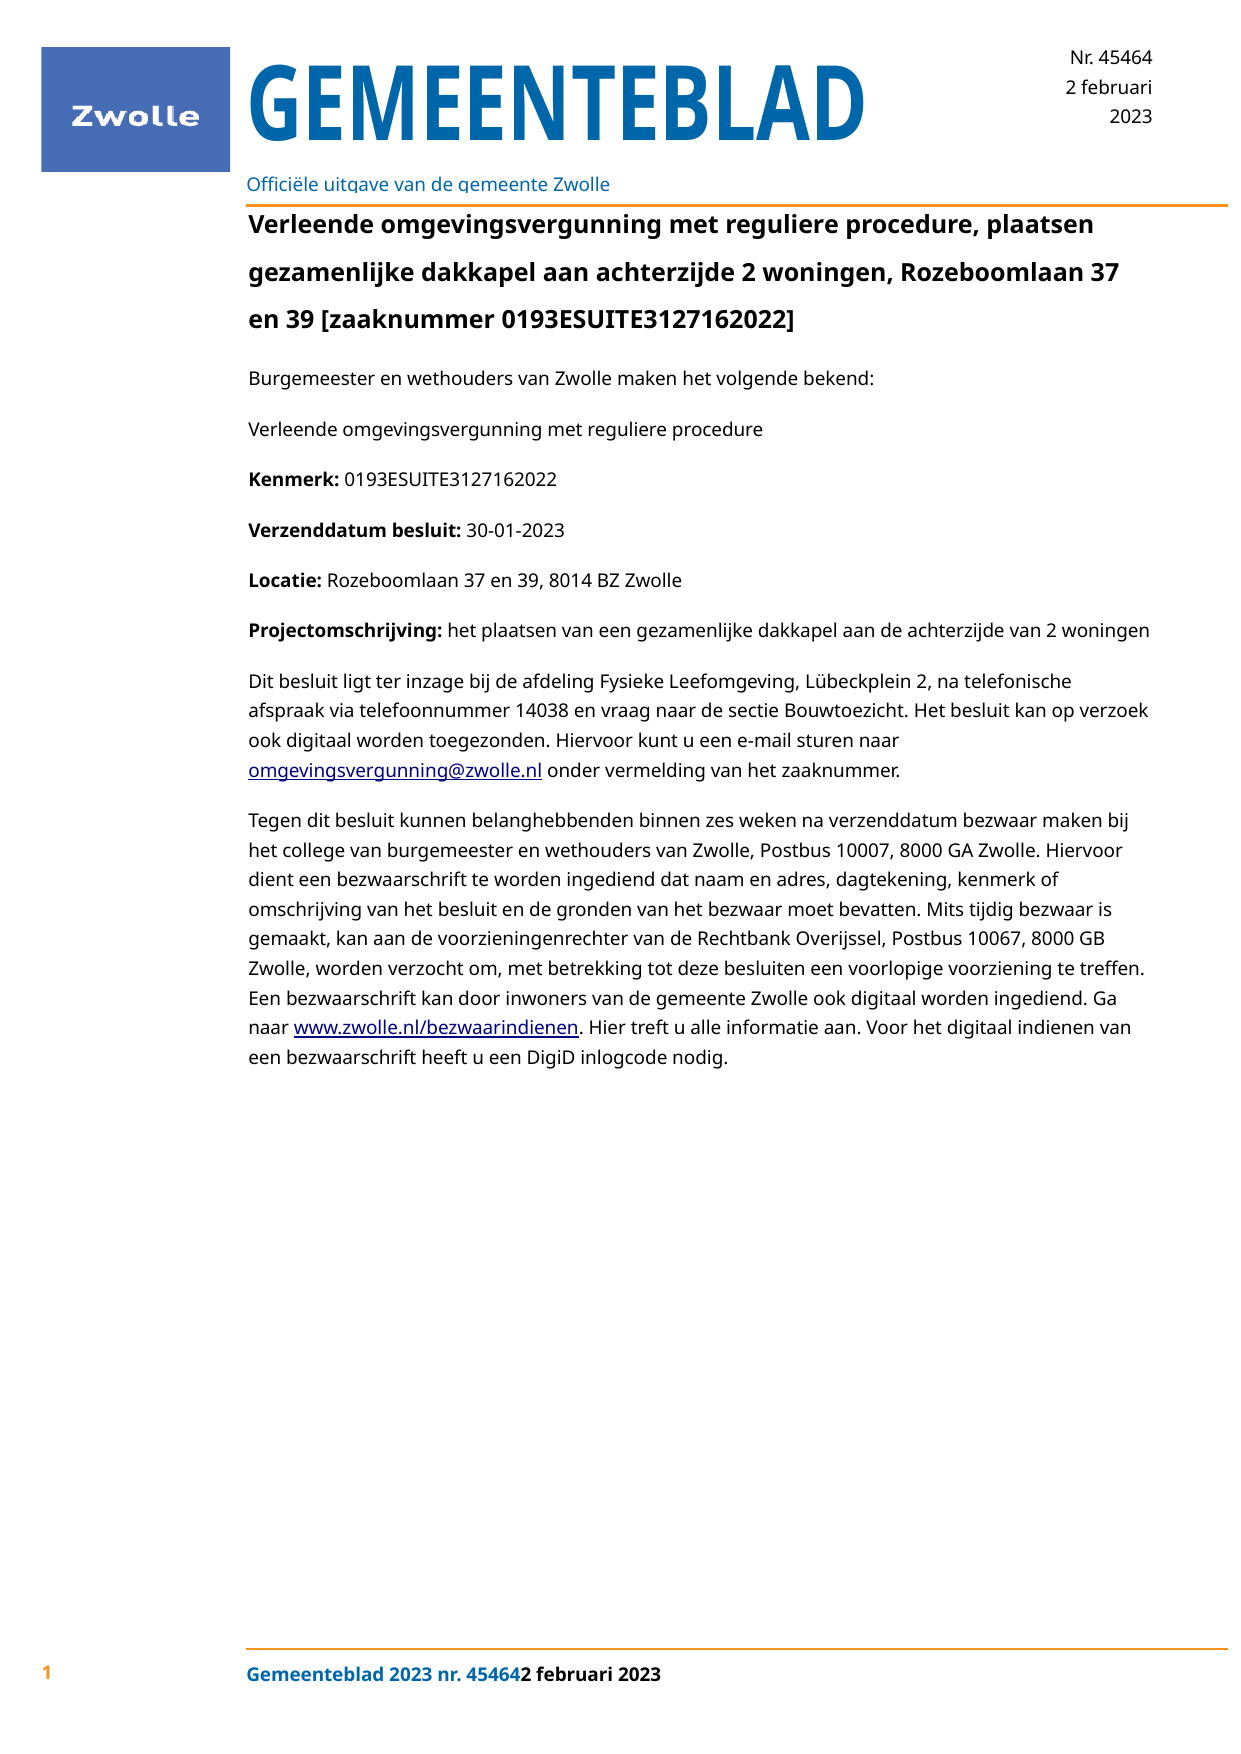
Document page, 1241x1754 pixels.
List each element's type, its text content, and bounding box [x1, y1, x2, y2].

text Projectomschrijving: het plaatsen van een gezamenlijke dakkapel aan de achterzijde van 2 woningen [248, 618, 1152, 643]
text Dit besluit ligt ter inzage bij de afdeling Fysieke Leefomgeving, Lübeckplein 2, na telefonische afspraak via telefoonnummer 14038 en vraag naar de sectie Bouwtoezicht. Het besluit kan op verzoek ook digitaal worden toegezonden. Hiervoor kunt u een e-mail sturen naar omgevingsvergunning@zwolle.nl onder vermelding van het zaaknummer. [248, 668, 1152, 782]
text Tegen dit besluit kunnen belanghebbenden binnen zes weken na verzenddatum bezwaar maken bij het college van burgemeester en wethouders van Zwolle, Postbus 10007, 8000 GA Zwolle. Hiervoor dient een bezwaarschrift te worden ingediend dat naam en adres, dagtekening, kenmerk of omschrijving van het besluit en de gronden van het bezwaar moet bevatten. Mits tijdig bezwaar is gemaakt, kan aan de voorzieningenrechter van de Rechtbank Overijssel, Postbus 10067, 8000 GB Zwolle, worden verzocht om, met betrekking tot deze besluiten een voorlopige voorziening te treffen. Een bezwaarschrift kan door inwoners van de gemeente Zwolle ook digitaal worden ingediend. Ga naar www.zwolle.nl/bezwaarindienen. Hier treft u alle informatie aan. Voor het digitaal indienen van een bezwaarschrift heeft u een DigiD inlogcode nodig. [248, 807, 1152, 1069]
picture [41, 47, 231, 172]
text Verleende omgevingsvergunning met reguliere procedure, plaatsen gezamenlijke dakkapel aan achterzijde 2 woningen, Rozeboomlaan 37 en 39 [zaaknummer 0193ESUITE3127162022] [248, 207, 1152, 336]
text Locatie: Rozeboomlaan 37 en 39, 8014 BZ Zwolle [248, 567, 1152, 593]
text Verleende omgevingsvergunning met reguliere procedure [248, 416, 1152, 442]
text Kenmerk: 0193ESUITE3127162022 [248, 466, 1152, 492]
text Burgemeester en wethouders van Zwolle maken het volgende bekend: [248, 366, 1152, 391]
text Verzenddatum besluit: 30-01-2023 [248, 517, 1152, 542]
